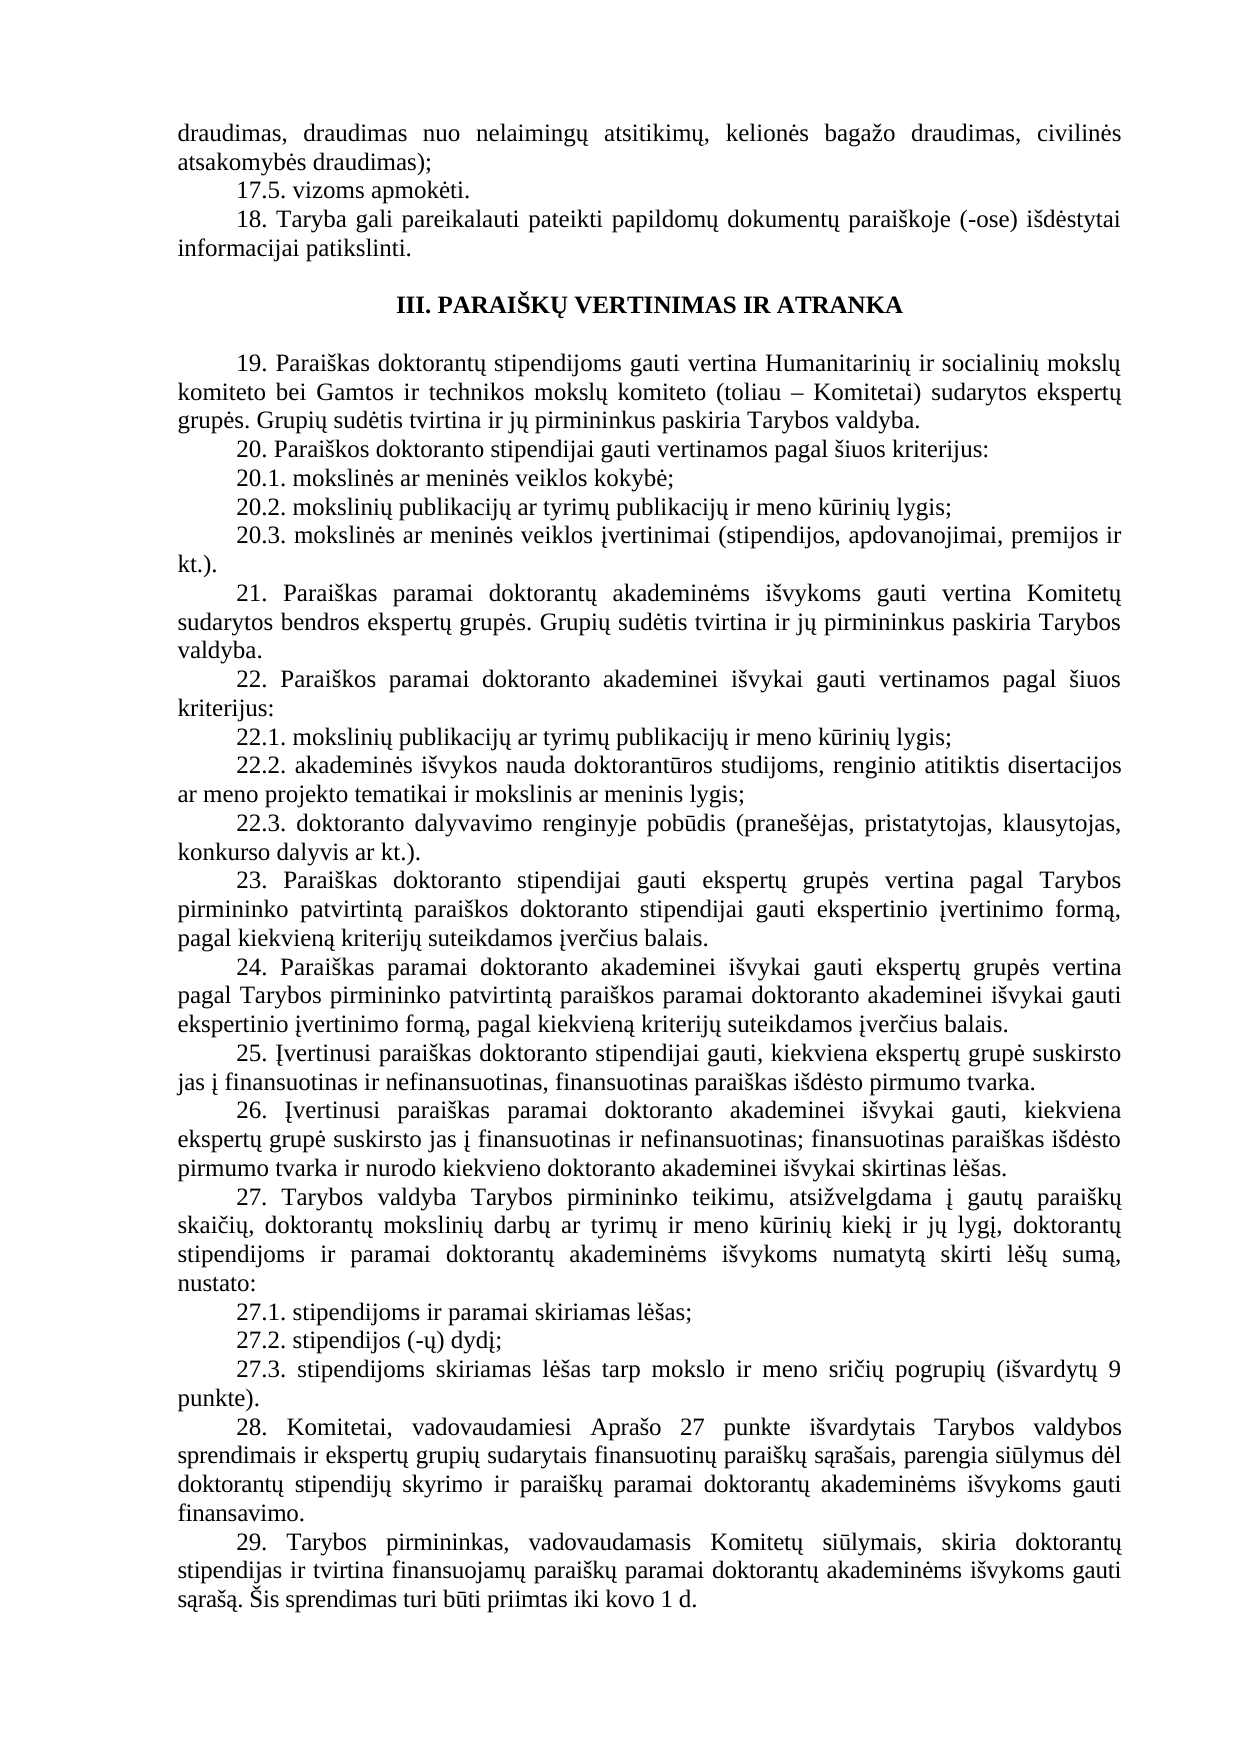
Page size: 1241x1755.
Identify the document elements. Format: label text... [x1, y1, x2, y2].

text 20.3. mokslinės ar meninės veiklos įvertinimai (stipendijos, apdovanojimai, premijos ir kt.). [177, 521, 1122, 578]
text 29. Tarybos pirmininkas, vadovaudamasis Komitetų siūlymais, skiria doktorantų stipendijas ir tvirtina finansuojamų paraiškų paramai doktorantų akademinėms išvykoms gauti sąrašą. Šis sprendimas turi būti priimtas iki kovo 1 d. [177, 1527, 1122, 1613]
text 27.1. stipendijoms ir paramai skiriamas lėšas; [177, 1297, 1122, 1326]
text 19. Paraiškas doktorantų stipendijoms gauti vertina Humanitarinių ir socialinių mokslų komiteto bei Gamtos ir technikos mokslų komiteto (toliau – Komitetai) sudarytos ekspertų grupės. Grupių sudėtis tvirtina ir jų pirmininkus paskiria Tarybos valdyba. [177, 348, 1122, 434]
text 20. Paraiškos doktoranto stipendijai gauti vertinamos pagal šiuos kriterijus: [177, 434, 1122, 463]
text 20.1. mokslinės ar meninės veiklos kokybė; [177, 463, 1122, 492]
text 23. Paraiškas doktoranto stipendijai gauti ekspertų grupės vertina pagal Tarybos pirmininko patvirtintą paraiškos doktoranto stipendijai gauti ekspertinio įvertinimo formą, pagal kiekvieną kriterijų suteikdamos įverčius balais. [177, 866, 1122, 952]
text 22.3. doktoranto dalyvavimo renginyje pobūdis (pranešėjas, pristatytojas, klausytojas, konkurso dalyvis ar kt.). [177, 808, 1122, 866]
text 21. Paraiškas paramai doktorantų akademinėms išvykoms gauti vertina Komitetų sudarytos bendros ekspertų grupės. Grupių sudėtis tvirtina ir jų pirmininkus paskiria Tarybos valdyba. [177, 578, 1122, 664]
text 25. Įvertinusi paraiškas doktoranto stipendijai gauti, kiekviena ekspertų grupė suskirsto jas į finansuotinas ir nefinansuotinas, finansuotinas paraiškas išdėsto pirmumo tvarka. [177, 1038, 1122, 1096]
text 22. Paraiškos paramai doktoranto akademinei išvykai gauti vertinamos pagal šiuos kriterijus: [177, 664, 1122, 722]
text 17.5. vizoms apmokėti. [177, 176, 1122, 204]
text 28. Komitetai, vadovaudamiesi Aprašo 27 punkte išvardytais Tarybos valdybos sprendimais ir ekspertų grupių sudarytais finansuotinų paraiškų sąrašais, parengia siūlymus dėl doktorantų stipendijų skyrimo ir paraiškų paramai doktorantų akademinėms išvykoms gauti finansavimo. [177, 1412, 1122, 1527]
text 20.2. mokslinių publikacijų ar tyrimų publikacijų ir meno kūrinių lygis; [177, 492, 1122, 521]
text 24. Paraiškas paramai doktoranto akademinei išvykai gauti ekspertų grupės vertina pagal Tarybos pirmininko patvirtintą paraiškos paramai doktoranto akademinei išvykai gauti ekspertinio įvertinimo formą, pagal kiekvieną kriterijų suteikdamos įverčius balais. [177, 952, 1122, 1038]
text 26. Įvertinusi paraiškas paramai doktoranto akademinei išvykai gauti, kiekviena ekspertų grupė suskirsto jas į finansuotinas ir nefinansuotinas; finansuotinas paraiškas išdėsto pirmumo tvarka ir nurodo kiekvieno doktoranto akademinei išvykai skirtinas lėšas. [177, 1096, 1122, 1182]
text 27.3. stipendijoms skiriamas lėšas tarp mokslo ir meno sričių pogrupių (išvardytų 9 punkte). [177, 1354, 1122, 1412]
text 27.2. stipendijos (-ų) dydį; [177, 1326, 1122, 1354]
text 27. Tarybos valdyba Tarybos pirmininko teikimu, atsižvelgdama į gautų paraiškų skaičių, doktorantų mokslinių darbų ar tyrimų ir meno kūrinių kiekį ir jų lygį, doktorantų stipendijoms ir paramai doktorantų akademinėms išvykoms numatytą skirti lėšų sumą, nustato: [177, 1182, 1122, 1297]
text draudimas, draudimas nuo nelaimingų atsitikimų, kelionės bagažo draudimas, civilinės atsakomybės draudimas); [177, 118, 1122, 176]
text 22.1. mokslinių publikacijų ar tyrimų publikacijų ir meno kūrinių lygis; [177, 722, 1122, 751]
text III. PARAIŠKŲ VERTINIMAS IR ATRANKA [177, 291, 1122, 319]
text 22.2. akademinės išvykos nauda doktorantūros studijoms, renginio atitiktis disertacijos ar meno projekto tematikai ir mokslinis ar meninis lygis; [177, 751, 1122, 808]
text 18. Taryba gali pareikalauti pateikti papildomų dokumentų paraiškoje (-ose) išdėstytai informacijai patikslinti. [177, 204, 1122, 262]
